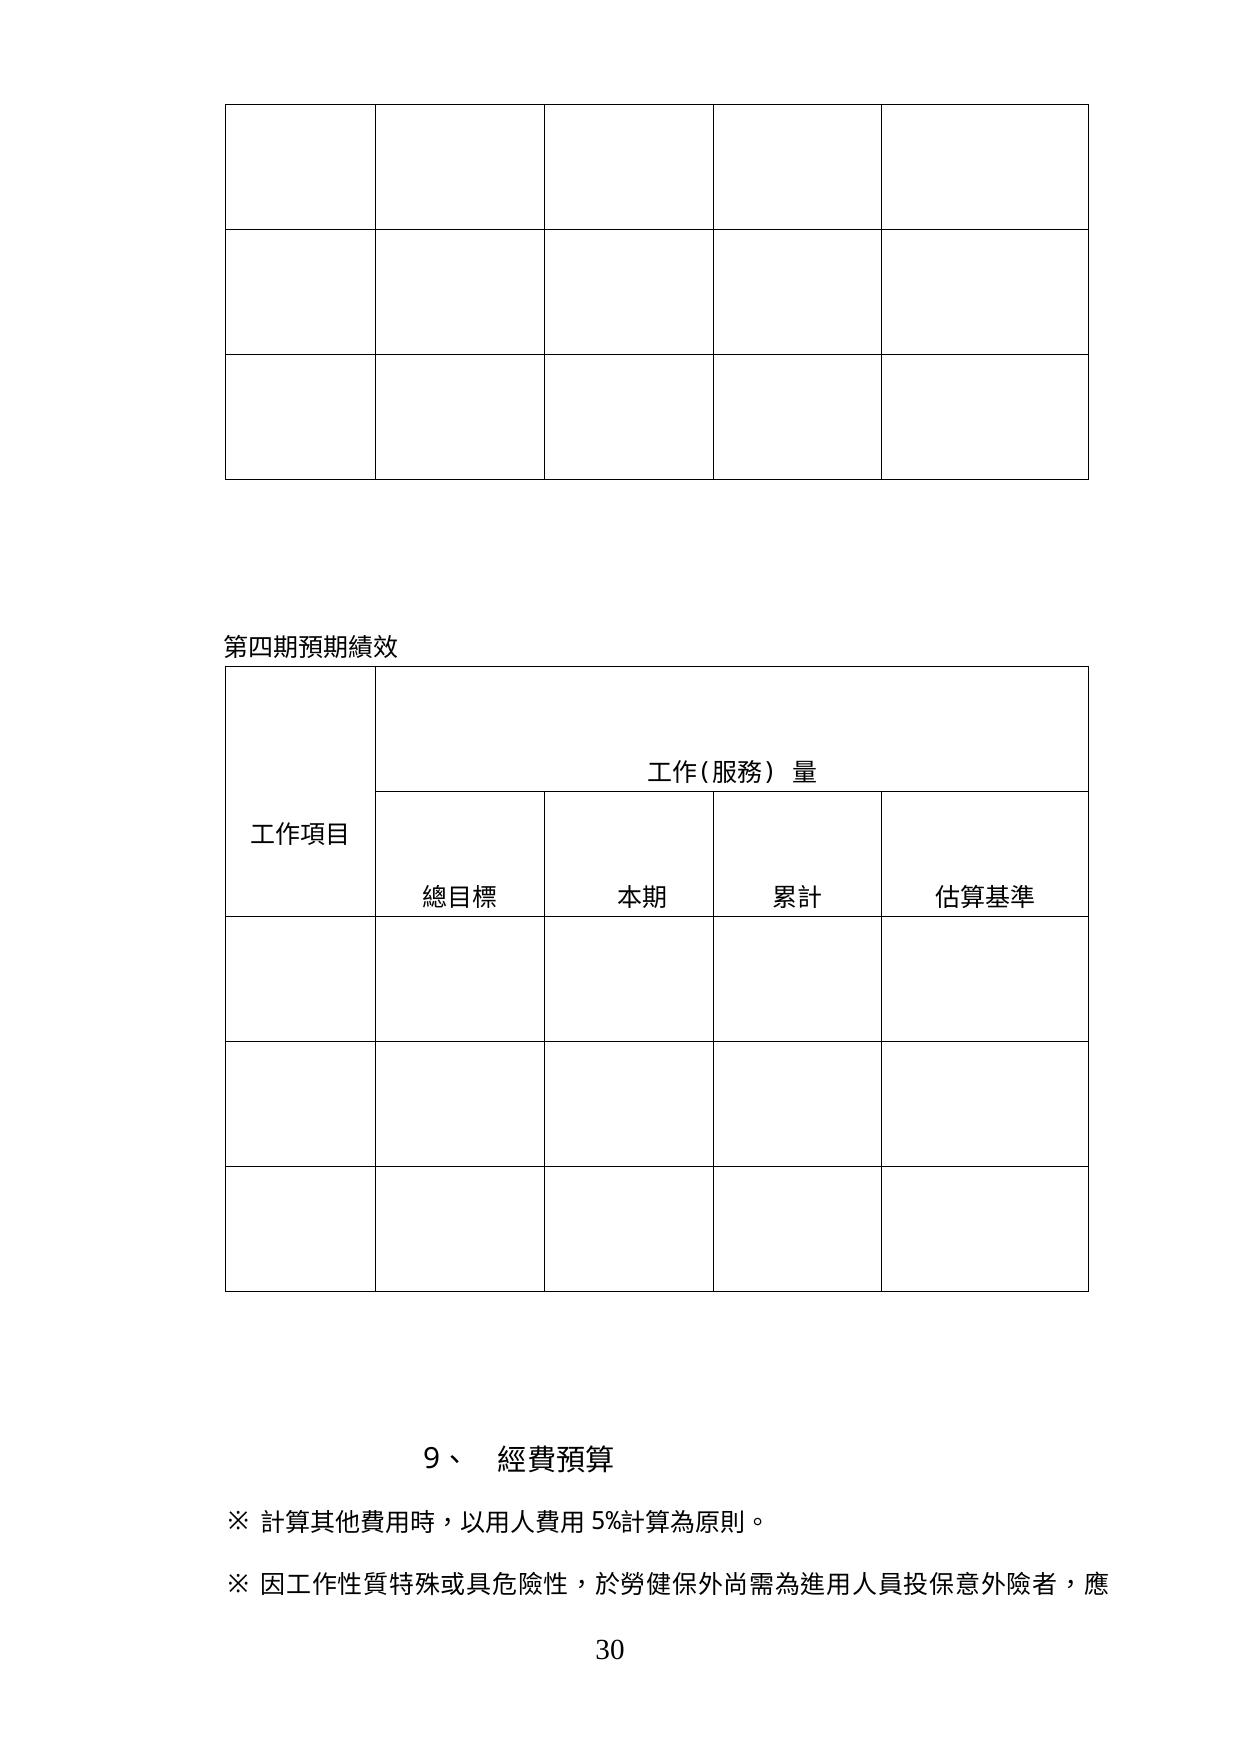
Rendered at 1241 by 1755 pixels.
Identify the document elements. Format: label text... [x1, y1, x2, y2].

table_cell [714, 1042, 881, 1166]
table_cell [714, 230, 881, 353]
table_cell [226, 105, 375, 228]
table_cell [545, 917, 713, 1041]
table_header 工作項目 [226, 667, 375, 916]
table_cell [376, 1042, 544, 1166]
table_cell [376, 355, 544, 478]
table_cell [376, 105, 544, 228]
list 經費預算 [423, 1416, 1109, 1478]
table_cell 總目標 [376, 792, 544, 916]
table_cell [376, 917, 544, 1041]
table_cell 本期 [545, 792, 713, 916]
table_cell [714, 105, 881, 228]
table_cell [882, 1042, 1088, 1166]
table_cell [226, 917, 375, 1041]
table_cell [545, 230, 713, 353]
table_cell [226, 1167, 375, 1291]
table_cell [226, 230, 375, 353]
table_cell [226, 1042, 375, 1166]
table_cell [226, 355, 375, 478]
table_cell 累計 [714, 792, 881, 916]
table_cell [545, 355, 713, 478]
table_cell [882, 230, 1088, 353]
table_cell [545, 1042, 713, 1166]
table_cell [882, 1167, 1088, 1291]
table_cell [882, 917, 1088, 1041]
table_header 工作(服務) 量 [376, 667, 1088, 791]
table_cell 估算基準 [882, 792, 1088, 916]
table_cell [882, 355, 1088, 478]
table_cell [376, 230, 544, 353]
table_cell [376, 1167, 544, 1291]
text 第四期預期績效 [223, 603, 1109, 666]
table_cell [545, 105, 713, 228]
list 計算其他費用時，以用人費用5%計算為原則。 [223, 1478, 1109, 1541]
list 因工作性質特殊或具危險性，於勞健保外尚需為進用人員投保意外險者，應 [223, 1541, 1109, 1603]
table_cell [714, 917, 881, 1041]
table_cell [882, 105, 1088, 228]
table_cell [714, 355, 881, 478]
table_cell [545, 1167, 713, 1291]
table_cell [714, 1167, 881, 1291]
